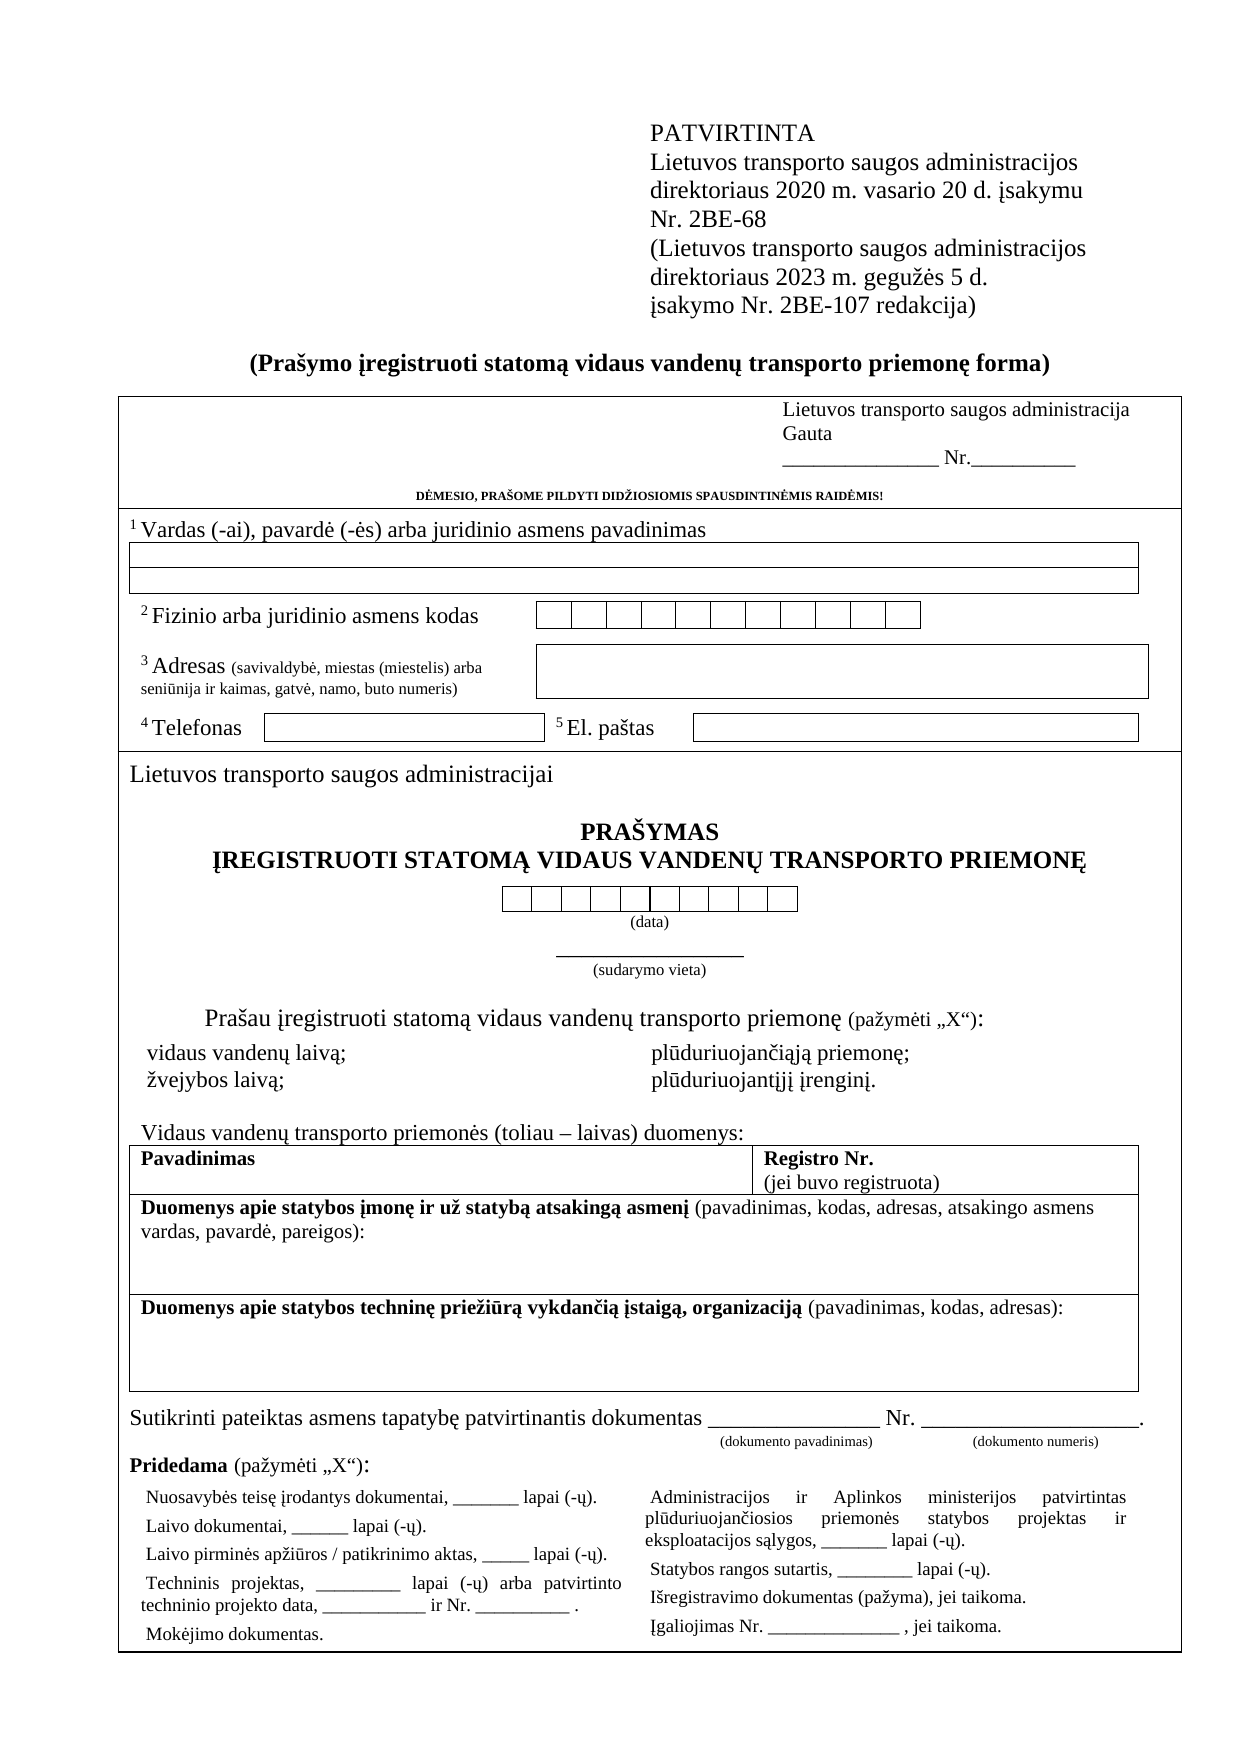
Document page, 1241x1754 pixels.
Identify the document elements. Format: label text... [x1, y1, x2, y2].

table_header [651, 887, 679, 911]
table_header [886, 602, 920, 628]
table_header Lietuvos transporto saugos administracija Gauta _______________ Nr.__________ DĖMESIO, PRAŠOME PILDYTI DIDŽIOSIOMIS SPAUSDINTINĖMIS RAIDĖMIS! [119, 397, 1181, 507]
table_header [532, 887, 561, 911]
table_header [537, 645, 1148, 698]
text įsakymo Nr. 2BE-107 redakcija) [650, 291, 1181, 319]
table_header 5 El. paštas [545, 713, 693, 741]
table_header [768, 887, 797, 911]
table_header [537, 602, 571, 628]
table_header plūduriuojančiąją priemonę; plūduriuojantįjį įrenginį. [634, 1040, 1138, 1092]
text PATVIRTINTA [650, 118, 1181, 147]
table_header [781, 602, 815, 628]
text direktoriaus 2023 m. gegužės 5 d. [650, 262, 1181, 291]
table_header vidaus vandenų laivą; žvejybos laivą; [129, 1040, 634, 1092]
text Lietuvos transporto saugos administracijos [650, 147, 1181, 176]
table_header [642, 602, 675, 628]
table_header [591, 887, 620, 911]
table_header [562, 887, 590, 911]
table_header [680, 887, 708, 911]
table_header 2 Fizinio arba juridinio asmens kodas [129, 601, 536, 628]
table_header Nuosavybės teisę įrodantys dokumentai, _______ lapai (-ų). Laivo dokumentai, ______ lapai (-ų). Laivo pirminės apžiūros / patikrinimo aktas, _____ lapai (-ų). Techninis projektas, _________ lapai (-ų) arba patvirtinto techninio projekto data, ___________ ir Nr. __________ . Mokėjimo dokumentas. [129, 1486, 634, 1651]
table_header 3 Adresas (savivaldybė, miestas (miestelis) arba seniūnija ir kaimas, gatvė, namo, buto numeris) [129, 644, 536, 698]
table_header [746, 602, 780, 628]
table_header [676, 602, 710, 628]
table_cell Duomenys apie statybos techninę priežiūrą vykdančią įstaigą, organizaciją (pavadinimas, kodas, adresas): [130, 1295, 1138, 1391]
text (Prašymo įregistruoti statomą vidaus vandenų transporto priemonę forma) [118, 348, 1181, 377]
table_header [694, 714, 1138, 741]
table_header Administracijos ir Aplinkos ministerijos patvirtintas plūduriuojančiosios priemonės statybos projektas ir eksploatacijos sąlygos, _______ lapai (-ų). Statybos rangos sutartis, ________ lapai (-ų). Išregistravimo dokumentas (pažyma), jei taikoma. Įgaliojimas Nr. ______________ , jei taikoma. [634, 1486, 1138, 1651]
table_header [503, 887, 531, 911]
table_cell Lietuvos transporto saugos administracijai PRAŠYMAS ĮREGISTRUOTI STATOMĄ VIDAUS VANDENŲ TRANSPORTO PRIEMONĘ (data) _______________ (sudarymo vieta) Prašau įregistruoti statomą vidaus vandenų transporto priemonę (pažymėti „X“): Sutikrinti pateiktas asmens tapatybę patvirtinantis dokumentas _______________ Nr. ___________________. (dokumento pavadinimas) (dokumento numeris) Pridedama (pažymėti „X“): [119, 752, 1181, 1651]
table_header [711, 602, 745, 628]
table_header [130, 543, 1138, 567]
table_header [572, 602, 606, 628]
table_header [621, 887, 649, 911]
text direktoriaus 2020 m. vasario 20 d. įsakymu [650, 176, 1181, 204]
text (Lietuvos transporto saugos administracijos [650, 233, 1181, 262]
table_cell [130, 568, 1138, 592]
table_header [709, 887, 738, 911]
table_cell Duomenys apie statybos įmonę ir už statybą atsakingą asmenį (pavadinimas, kodas, adresas, atsakingo asmens vardas, pavardė, pareigos): [130, 1195, 1138, 1294]
table_cell 1 Vardas (-ai), pavardė (-ės) arba juridinio asmens pavadinimas [119, 509, 1181, 751]
table_header 4 Telefonas [129, 713, 264, 741]
table_header [816, 602, 850, 628]
table_header [607, 602, 641, 628]
table_header Vidaus vandenų transporto priemonės (toliau – laivas) duomenys: [129, 1119, 1138, 1145]
table_cell Registro Nr. (jei buvo registruota) [753, 1146, 1138, 1194]
table_header [739, 887, 767, 911]
table_header [851, 602, 885, 628]
table_header [265, 714, 544, 741]
text Nr. 2BE-68 [650, 204, 1181, 233]
table_cell Pavadinimas [130, 1146, 752, 1194]
